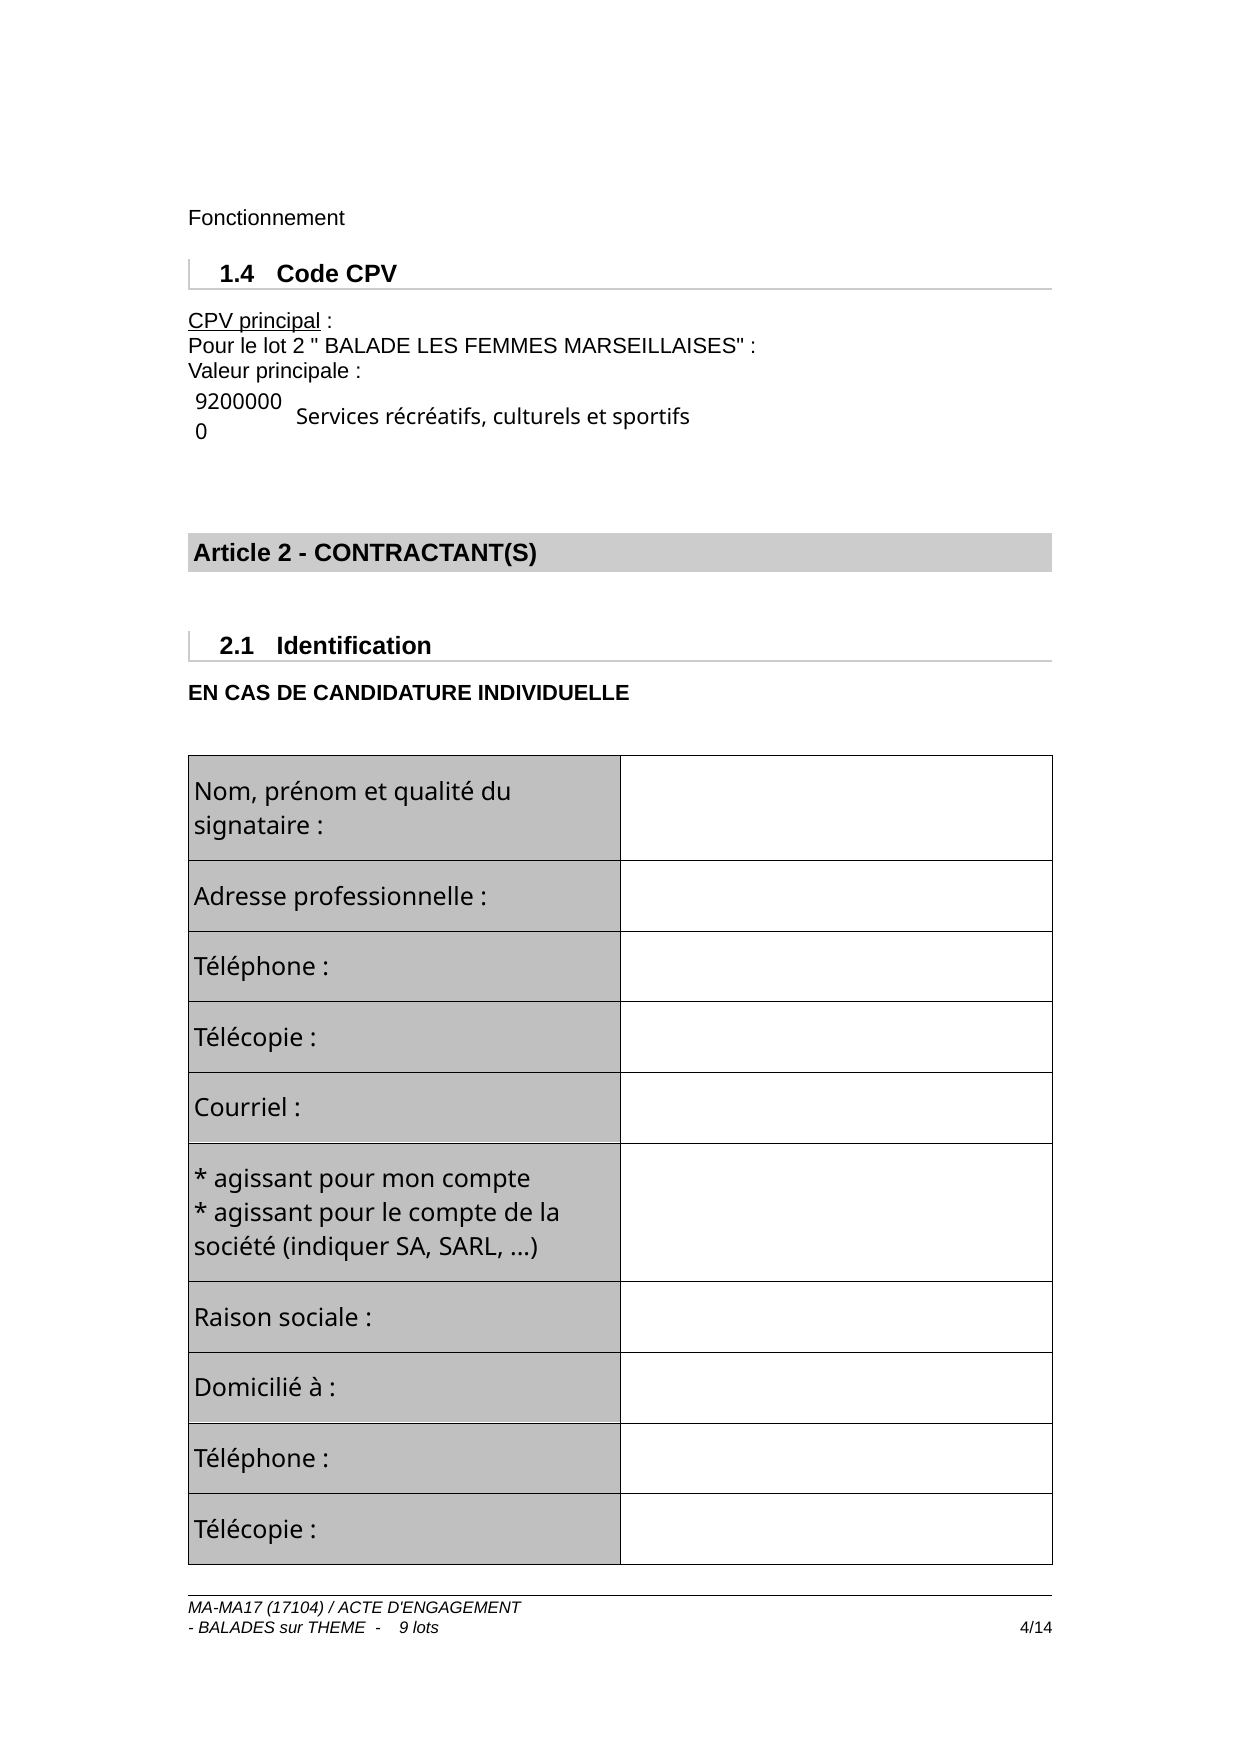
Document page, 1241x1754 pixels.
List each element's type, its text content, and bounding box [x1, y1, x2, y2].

table_cell [621, 1494, 1052, 1564]
table_header Nom, prénom et qualité du signataire : [189, 756, 620, 860]
text Fonctionnement [188, 204, 1052, 230]
table_cell [621, 1002, 1052, 1072]
subtitle Code CPV [190, 259, 1052, 288]
table_cell Télécopie : [189, 1494, 620, 1564]
table_cell Domicilié à : [189, 1353, 620, 1422]
table_cell [621, 932, 1052, 1001]
table_cell [621, 1073, 1052, 1142]
text CPV principal : [188, 308, 1052, 333]
table_header 92000000 [192, 384, 293, 449]
text Valeur principale : [188, 358, 1052, 383]
table_header [621, 756, 1052, 860]
table_cell [621, 1424, 1052, 1493]
table_cell Adresse professionnelle : [189, 861, 620, 931]
table_cell Courriel : [189, 1073, 620, 1142]
table_cell * agissant pour mon compte * agissant pour le compte de la société (indiquer SA, SARL, ...) [189, 1144, 620, 1281]
table_header Services récréatifs, culturels et sportifs [293, 384, 706, 449]
text Pour le lot 2 " BALADE LES FEMMES MARSEILLAISES" : [188, 333, 1052, 358]
table_cell Raison sociale : [189, 1282, 620, 1352]
table_cell Téléphone : [189, 1424, 620, 1493]
table_cell [621, 1144, 1052, 1281]
text EN CAS DE CANDIDATURE INDIVIDUELLE [188, 679, 1052, 705]
table_cell [621, 1353, 1052, 1422]
table_cell [621, 1282, 1052, 1352]
table_cell Téléphone : [189, 932, 620, 1001]
subtitle CONTRACTANT(S) [190, 535, 1050, 570]
subtitle Identification [190, 631, 1052, 660]
table_cell [621, 861, 1052, 931]
table_cell Télécopie : [189, 1002, 620, 1072]
